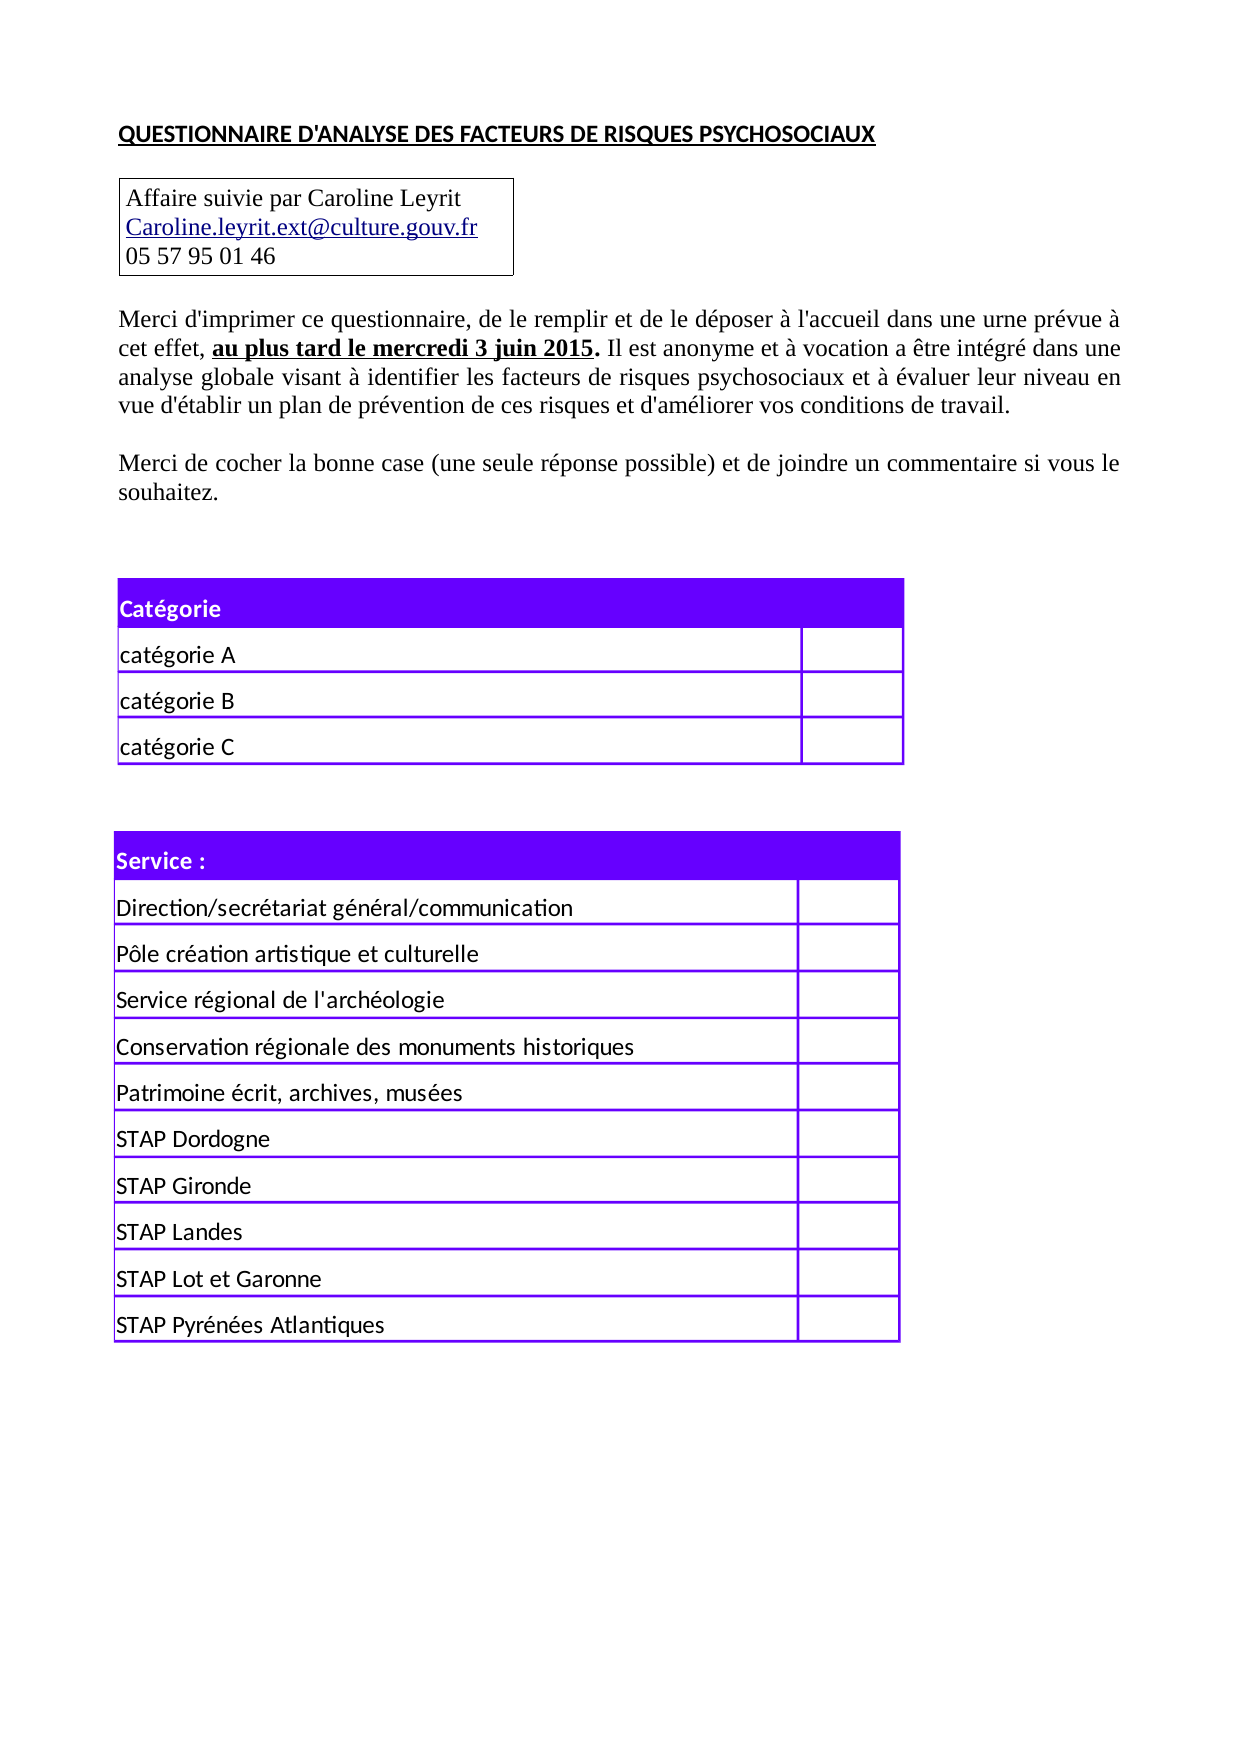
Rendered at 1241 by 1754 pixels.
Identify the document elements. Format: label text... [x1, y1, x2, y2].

table_header Affaire suivie par Caroline Leyrit Caroline.leyrit.ext@culture.gouv.fr 05 57 95 01 46 [120, 179, 513, 275]
text QUESTIONNAIRE D'ANALYSE DES FACTEURS DE RISQUES PSYCHOSOCIAUX [118, 118, 1122, 149]
text Merci d'imprimer ce questionnaire, de le remplir et de le déposer à l'accueil dans une urne prévue à cet effet, au plus tard le mercredi 3 juin 2015. Il est anonyme et à vocation a être intégré dans une analyse globale visant à identifier les facteurs de risques psychosociaux et à évaluer leur niveau en vue d'établir un plan de prévention de ces risques et d'améliorer vos conditions de travail. [118, 304, 1122, 419]
text Merci de cocher la bonne case (une seule réponse possible) et de joindre un commentaire si vous le souhaitez. [118, 448, 1122, 505]
